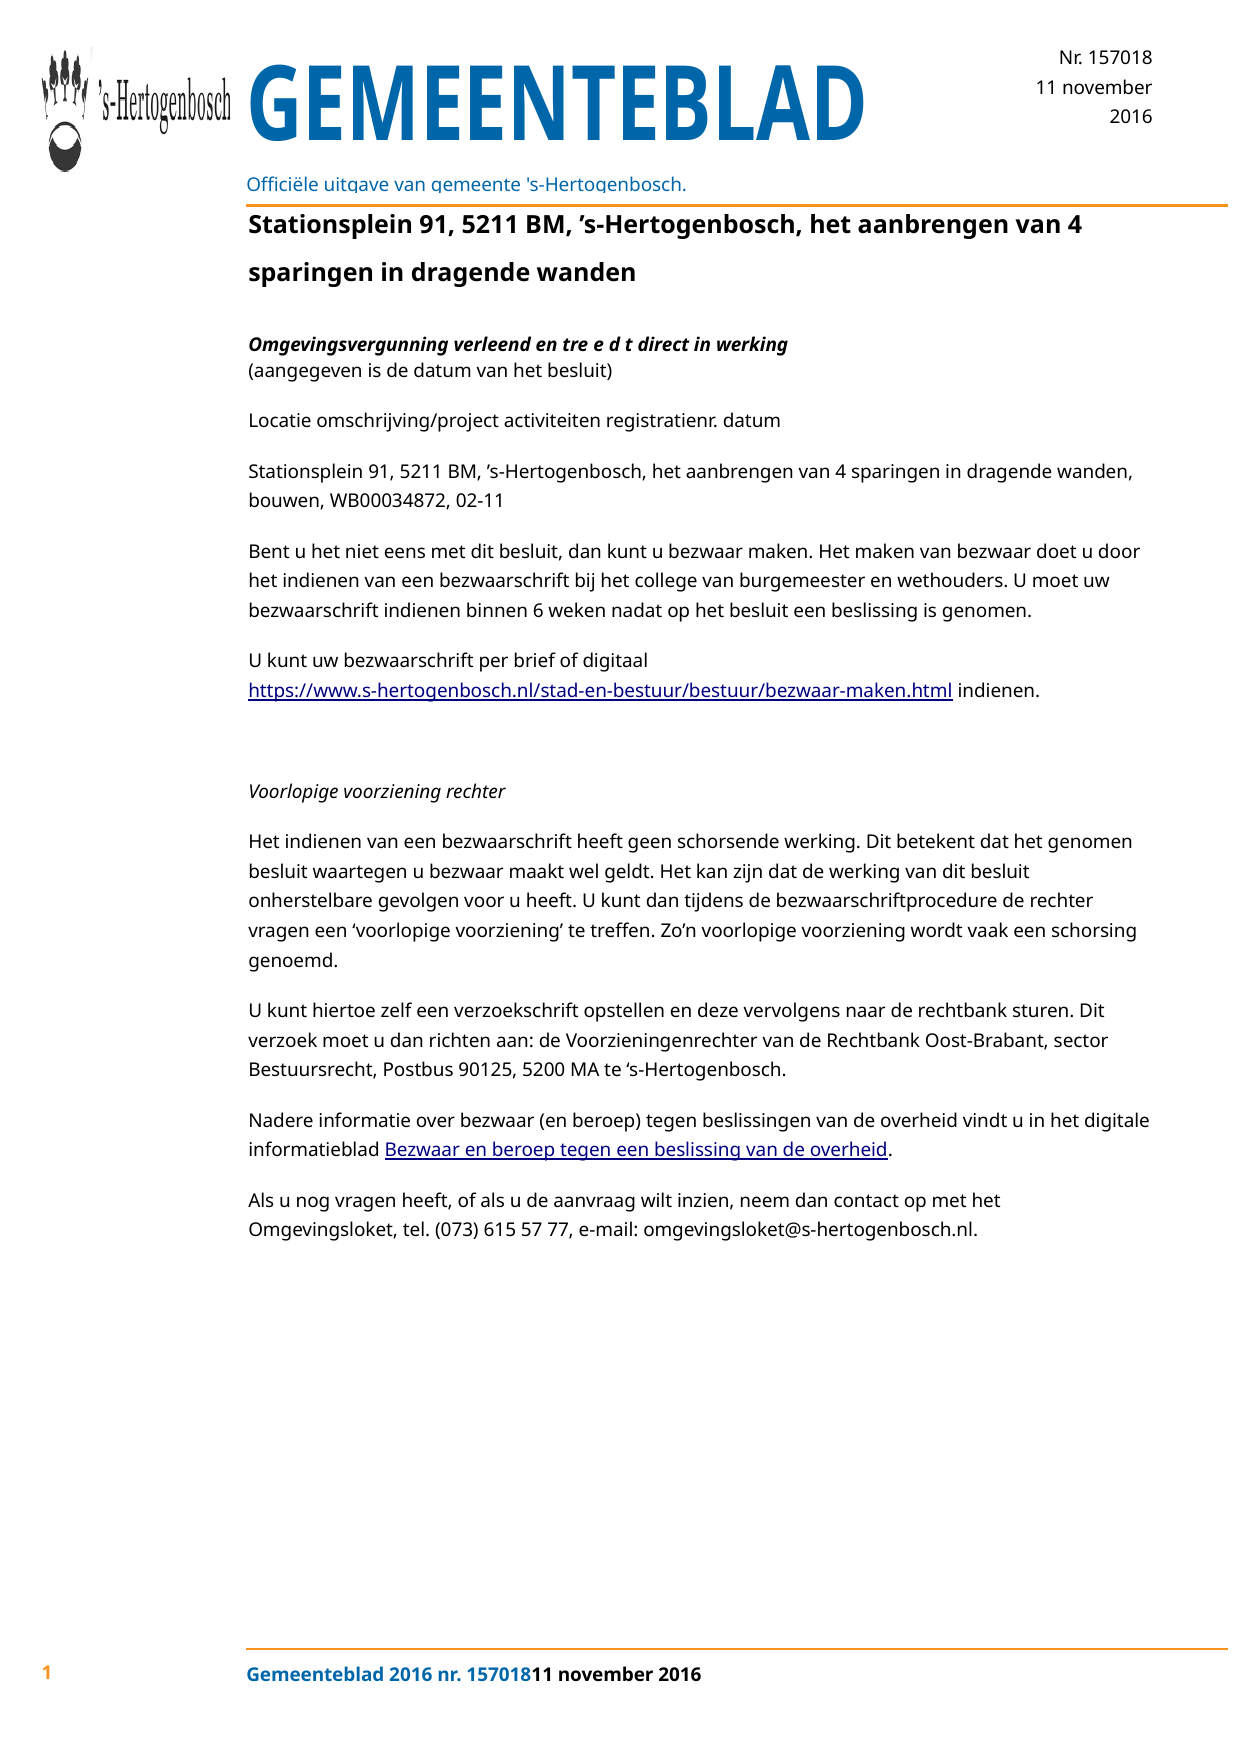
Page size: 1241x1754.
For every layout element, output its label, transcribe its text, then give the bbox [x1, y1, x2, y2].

text U kunt uw bezwaarschrift per brief of digitaal https://www.s-hertogenbosch.nl/stad-en-bestuur/bestuur/bezwaar-maken.html indienen. [248, 648, 1152, 703]
text Nadere informatie over bezwaar (en beroep) tegen beslissingen van de overheid vindt u in het digitale informatieblad Bezwaar en beroep tegen een beslissing van de overheid. [248, 1107, 1152, 1162]
text Locatie omschrijving/project activiteiten registratienr. datum [248, 408, 1152, 433]
text Stationsplein 91, 5211 BM, ’s-Hertogenbosch, het aanbrengen van 4 sparingen in dragende wanden, bouwen, WB00034872, 02-11 [248, 458, 1152, 513]
text Bent u het niet eens met dit besluit, dan kunt u bezwaar maken. Het maken van bezwaar doet u door het indienen van een bezwaarschrift bij het college van burgemeester en wethouders. U moet uw bezwaarschrift indienen binnen 6 weken nadat op het besluit een beslissing is genomen. [248, 538, 1152, 623]
text Het indienen van een bezwaarschrift heeft geen schorsende werking. Dit betekent dat het genomen besluit waartegen u bezwaar maakt wel geldt. Het kan zijn dat de werking van dit besluit onherstelbare gevolgen voor u heeft. U kunt dan tijdens de bezwaarschriftprocedure de rechter vragen een ‘voorlopige voorziening’ te treffen. Zo’n voorlopige voorziening wordt vaak een schorsing genoemd. [248, 828, 1152, 972]
text Als u nog vragen heeft, of als u de aanvraag wilt inzien, neem dan contact op met het Omgevingsloket, tel. (073) 615 57 77, e-mail: omgevingsloket@s-hertogenbosch.nl. [248, 1187, 1152, 1242]
text U kunt hiertoe zelf een verzoekschrift opstellen en deze vervolgens naar de rechtbank sturen. Dit verzoek moet u dan richten aan: de Voorzieningenrechter van de Rechtbank Oost-Brabant, sector Bestuursrecht, Postbus 90125, 5200 MA te ‘s-Hertogenbosch. [248, 997, 1152, 1082]
text Voorlopige voorziening rechter [248, 778, 1152, 804]
picture [41, 47, 231, 172]
text Stationsplein 91, 5211 BM, ’s-Hertogenbosch, het aanbrengen van 4 sparingen in dragende wanden [248, 207, 1152, 288]
text Omgevingsvergunning verleend en tre e d t direct in werking [248, 331, 1152, 357]
text (aangegeven is de datum van het besluit) [248, 357, 1152, 383]
